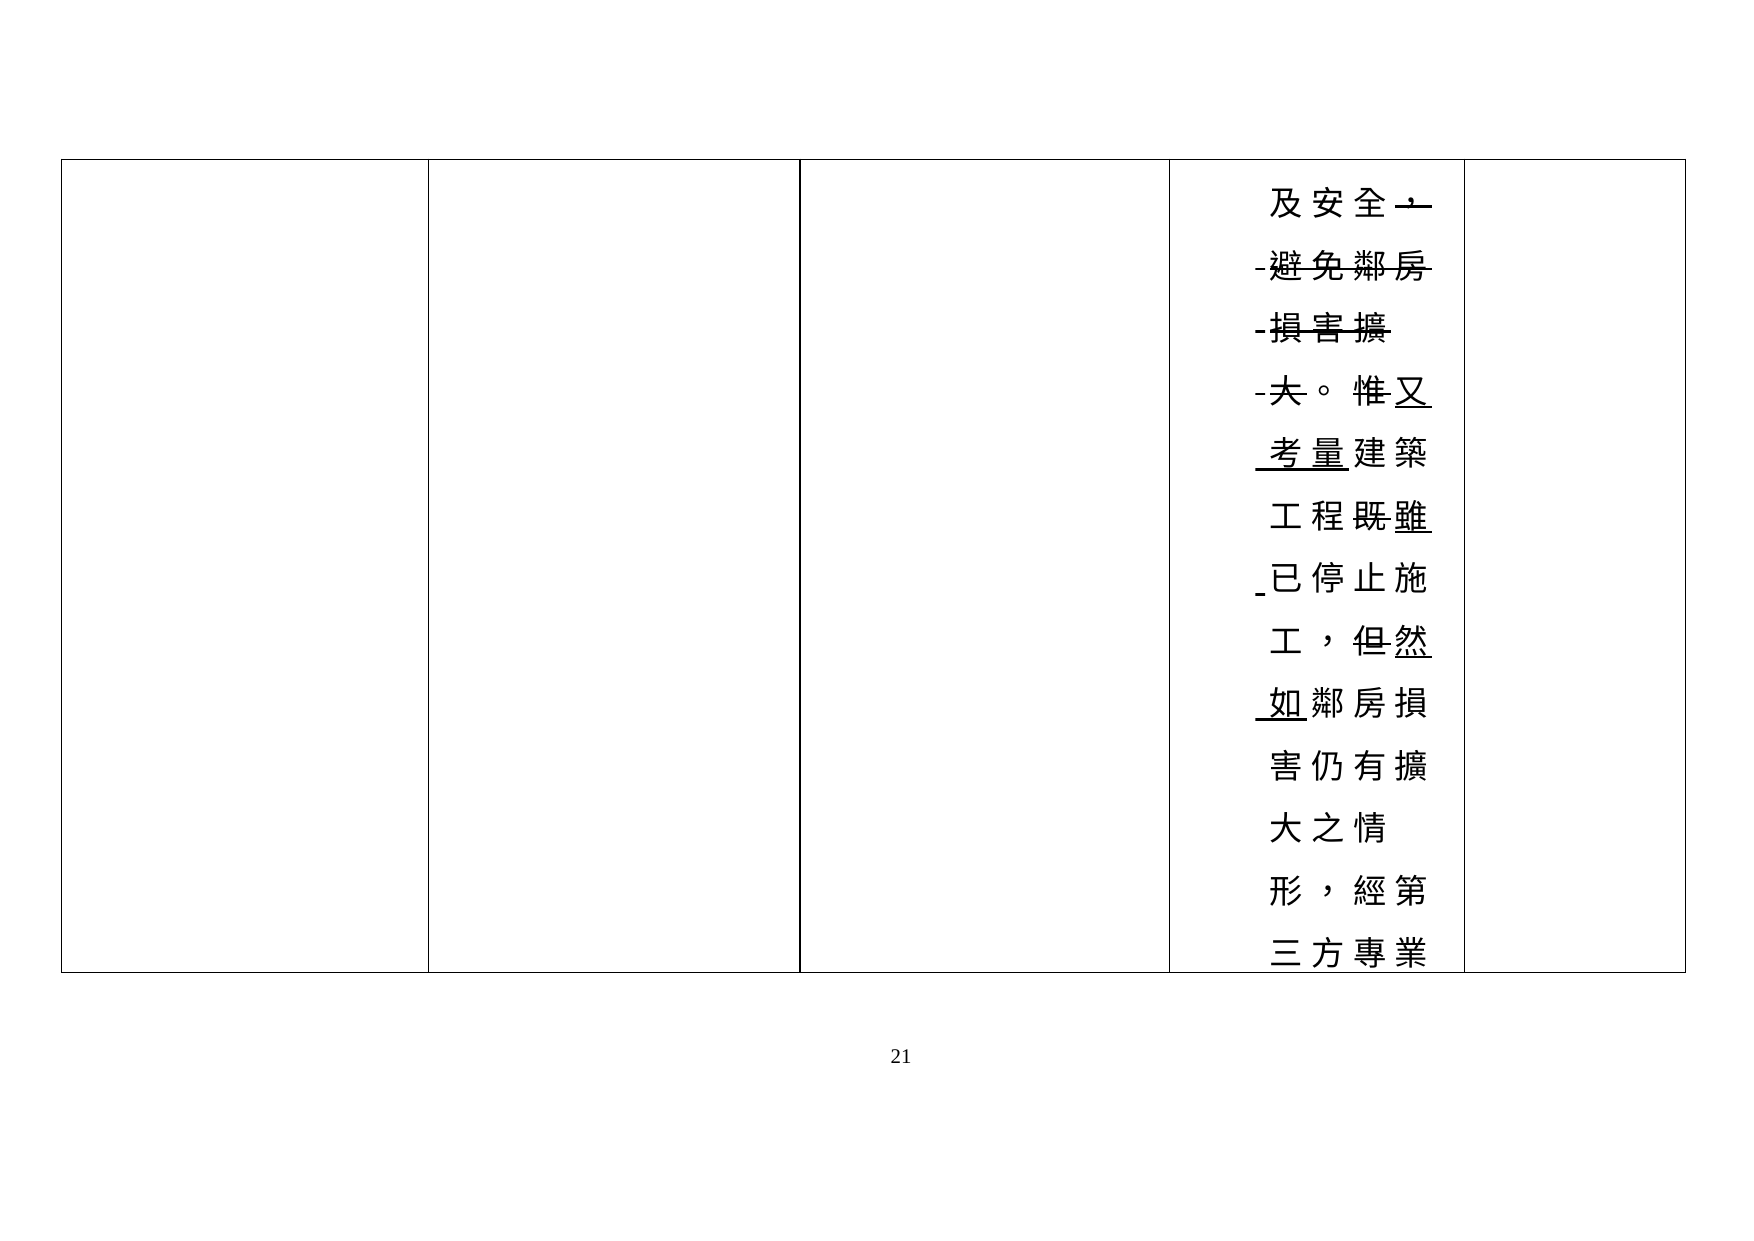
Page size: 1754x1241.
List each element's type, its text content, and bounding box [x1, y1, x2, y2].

table_cell [801, 160, 1169, 972]
table_cell [429, 160, 799, 972]
table_cell 都發局收到受理損鄰疑義事件協調申請後，會先洽請第三方專業公會指定代表，並依前條第一項第一款規定通知建方及監造方辦理會勘，若監造方、建方及第三方專業公會代表對於建築工程施工有無危害鄰房公共安全之認定結果一致，會勘當日即可完成製作初步安全認定書。倘若監造方、建方與第三方專業公會代表認定結果不一致時，第三方專業公會代表則需較長之時間方能完成複核，為維護公共安全，爰於第一項第二款增訂，初步安全認定書未能於前條第一項第一款規定期限完成者，都發局應勒令停工。 現行條文第一項第二款所定「承造人與監造人立即採行緊急措施」，係指廣義的緊急加強鄰房保護措施，現行規定文字容易滋生誤解，爰將「緊急措施」修正為「緊急加強鄰房保護措施」，以資明確。 新增第三項，明定建築工程停工期間，起造人、承造人及監造人本應持續維護工地穩定及安全，避免鄰房損害擴大。惟又考量建築工程既雖已停止施工，但然如鄰房損害仍有擴大之情形，經第三方專業公會認定係已停工之建築工程所致者確有危害公共安全之虞，都發局應即要求起造人、承造人及監造人儘速完成建築基礎及地下層建築工程，以維鄰房公共安全。 [1170, 160, 1464, 972]
table_cell [62, 160, 428, 972]
table_cell 查本規則現行條文第三條第二款定有「監造方」之名詞定義，為用詞一致，爰將都發局修正條文第一項及第三項「監造人」之文字修正為「監造方」。 經洽都發局表示，該局修正條文第三項所定認定鄰房損害有危害公共安全之虞之第三方專業公會，均係由都發局委請之，本科爰酌作文字修正，以資明確。 其餘修正條文及說明欄酌作文字修正。 [1465, 160, 1685, 972]
